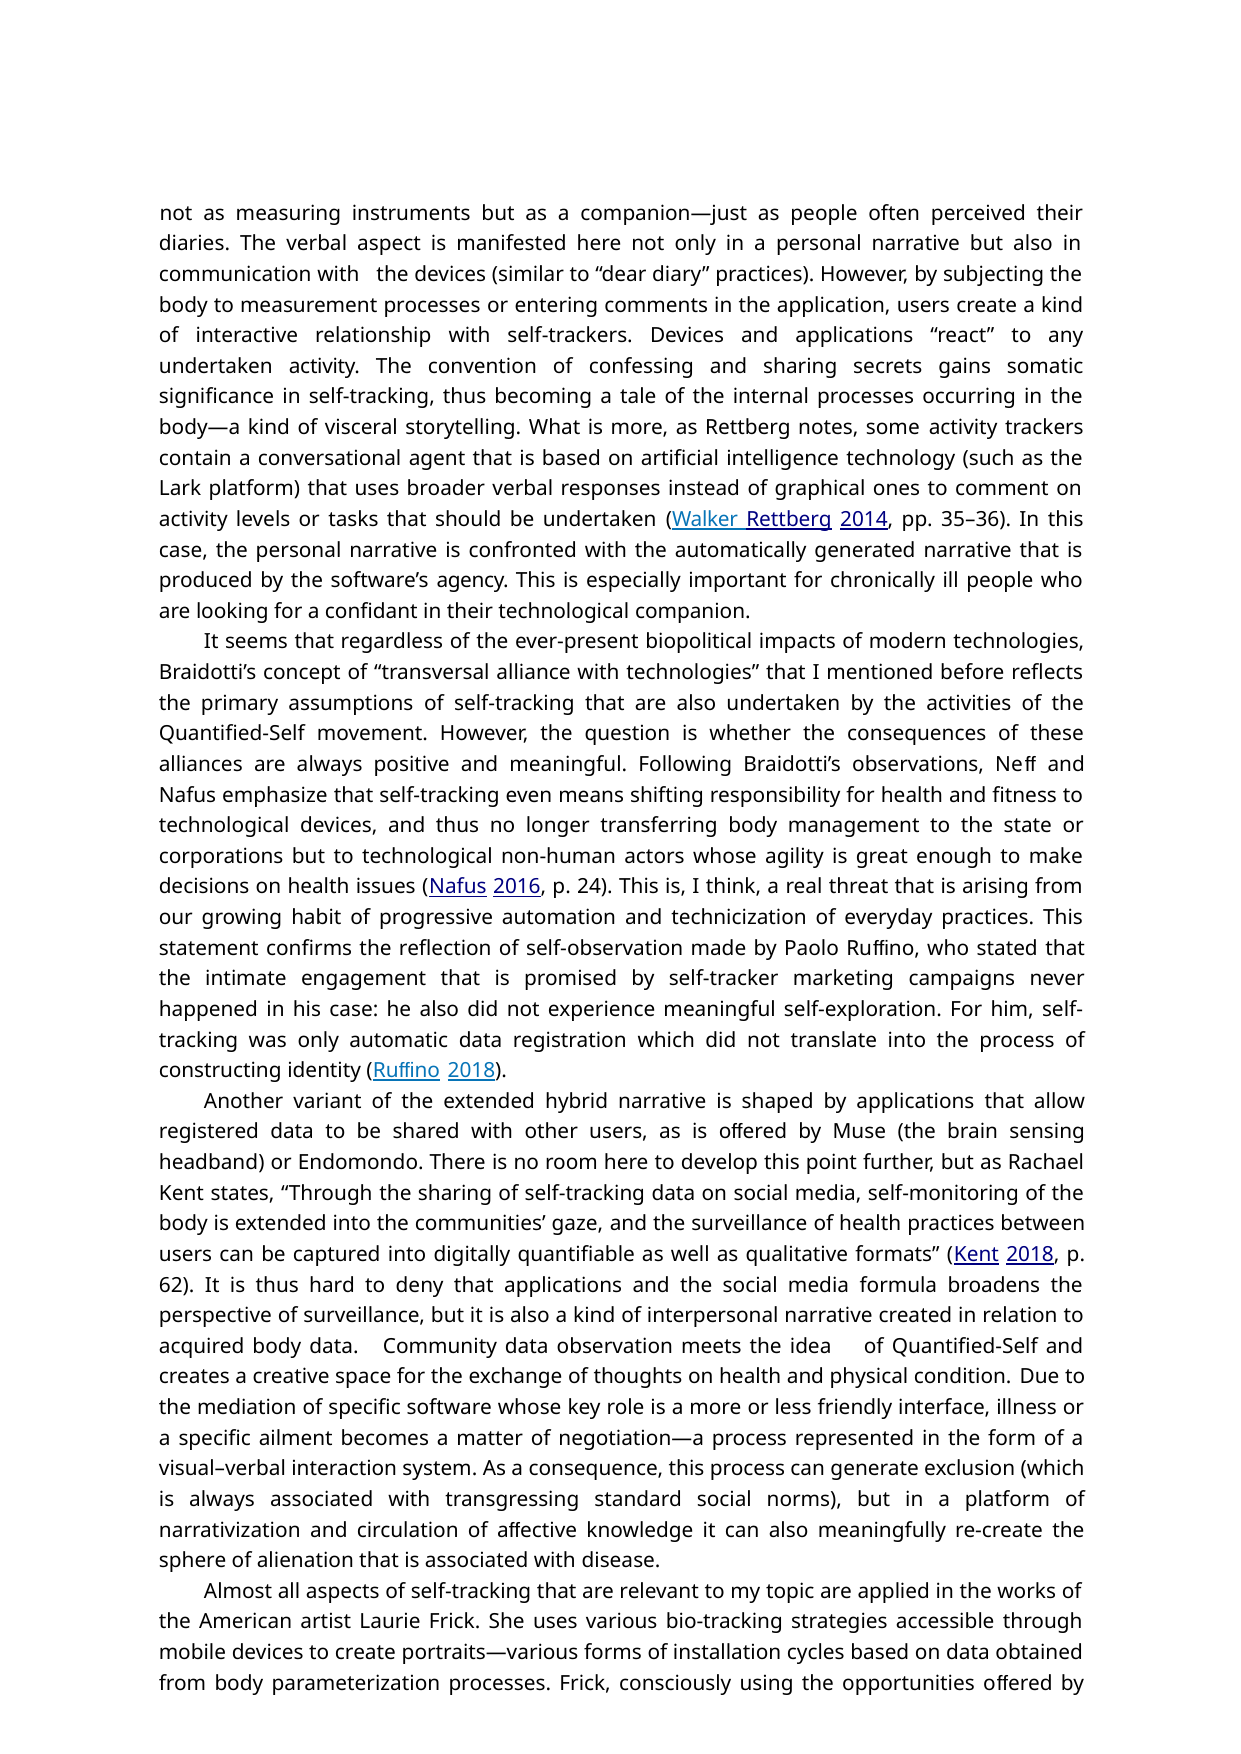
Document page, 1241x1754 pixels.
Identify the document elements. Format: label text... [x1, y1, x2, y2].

text It seems that regardless of the ever-present biopolitical impacts of modern technologies, Braidotti’s concept of “transversal alliance with technologies” that I mentioned before reflects the primary assumptions of self-tracking that are also undertaken by the activities of the Quantified-Self movement. However, the question is whether the consequences of these alliances are always positive and meaningful. Following Braidotti’s observations, Neff and Nafus emphasize that self-tracking even means shifting responsibility for health and fitness to technological devices, and thus no longer transferring body management to the state or corporations but to technological non-human actors whose agility is great enough to make decisions on health issues (Nafus 2016, p. 24). This is, I think, a real threat that is arising from our growing habit of progressive automation and technicization of everyday practices. This statement confirms the reflection of self-observation made by Paolo Ruffino, who stated that the intimate engagement that is promised by self-tracker marketing campaigns never happened in his case: he also did not experience meaningful self-exploration. For him, self-tracking was only automatic data registration which did not translate into the process of constructing identity (Ruffino 2018). [158, 627, 1085, 1084]
text not as measuring instruments but as a companion—just as people often perceived their diaries. The verbal aspect is manifested here not only in a personal narrative but also in communication with the devices (similar to “dear diary” practices). However, by subjecting the body to measurement processes or entering comments in the application, users create a kind of interactive relationship with self-trackers. Devices and applications “react” to any undertaken activity. The convention of confessing and sharing secrets gains somatic significance in self-tracking, thus becoming a tale of the internal processes occurring in the body—a kind of visceral storytelling. What is more, as Rettberg notes, some activity trackers contain a conversational agent that is based on artificial intelligence technology (such as the Lark platform) that uses broader verbal responses instead of graphical ones to comment on activity levels or tasks that should be undertaken (Walker Rettberg 2014, pp. 35–36). In this case, the personal narrative is confronted with the automatically generated narrative that is produced by the software’s agency. This is especially important for chronically ill people who are looking for a confidant in their technological companion. [159, 198, 1084, 624]
text Almost all aspects of self-tracking that are relevant to my topic are applied in the works of the American artist Laurie Frick. She uses various bio-tracking strategies accessible through mobile devices to create portraits—various forms of installation cycles based on data obtained from body parameterization processes. Frick, consciously using the opportunities offered by [158, 1576, 1084, 1696]
text Another variant of the extended hybrid narrative is shaped by applications that allow registered data to be shared with other users, as is offered by Muse (the brain sensing headband) or Endomondo. There is no room here to develop this point further, but as Rachael Kent states, “Through the sharing of self-tracking data on social media, self-monitoring of the body is extended into the communities’ gaze, and the surveillance of health practices between users can be captured into digitally quantifiable as well as qualitative formats” (Kent 2018, p. 62). It is thus hard to deny that applications and the social media formula broadens the perspective of surveillance, but it is also a kind of interpersonal narrative created in relation to acquired body data. Community data observation meets the idea of Quantified-Self and creates a creative space for the exchange of thoughts on health and physical condition. Due to the mediation of specific software whose key role is a more or less friendly interface, illness or a specific ailment becomes a matter of negotiation—a process represented in the form of a visual–verbal interaction system. As a consequence, this process can generate exclusion (which is always associated with transgressing standard social norms), but in a platform of narrativization and circulation of affective knowledge it can also meaningfully re-create the sphere of alienation that is associated with disease. [159, 1086, 1085, 1574]
